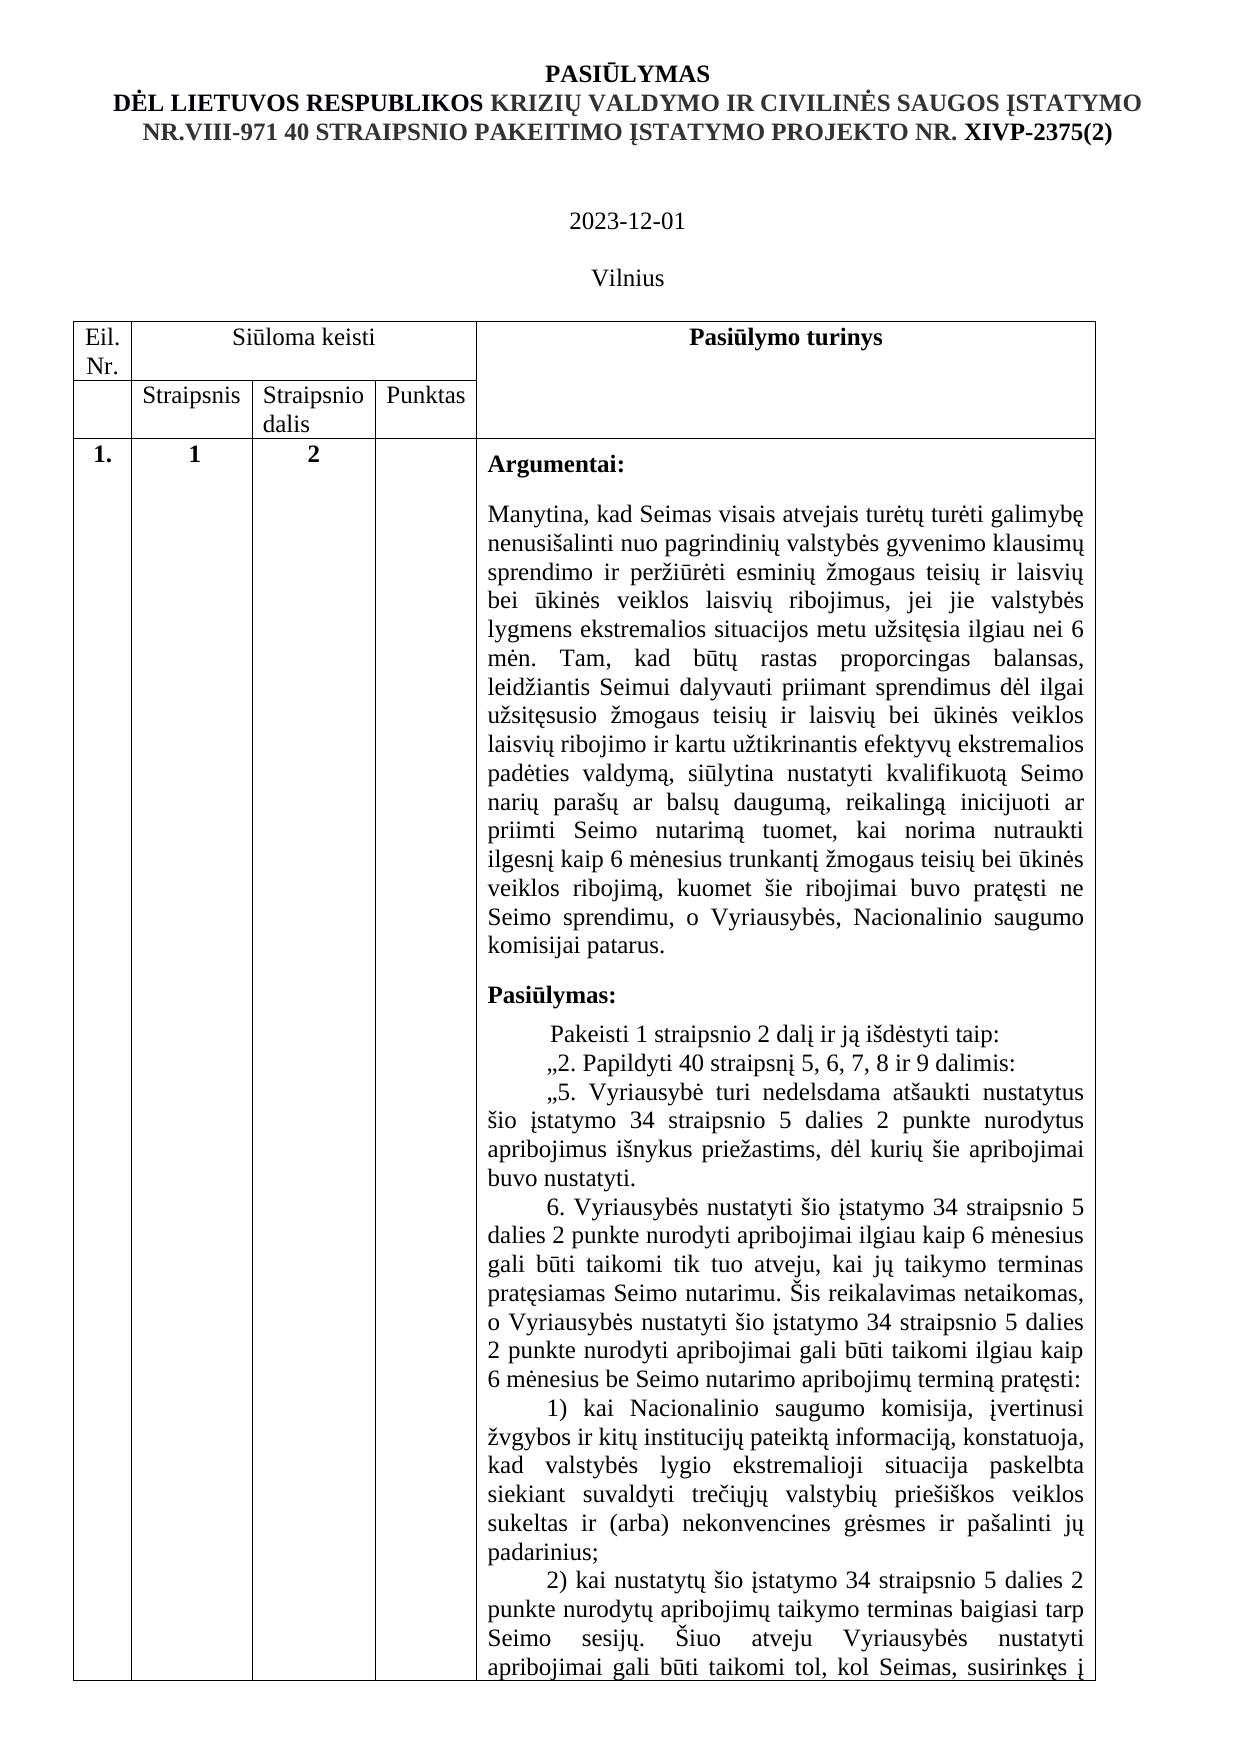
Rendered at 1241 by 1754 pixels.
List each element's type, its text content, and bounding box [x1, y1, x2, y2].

table_cell Argumentai: Manytina, kad Seimas visais atvejais turėtų turėti galimybę nenusišalinti nuo pagrindinių valstybės gyvenimo klausimų sprendimo ir peržiūrėti esminių žmogaus teisių ir laisvių bei ūkinės veiklos laisvių ribojimus, jei jie valstybės lygmens ekstremalios situacijos metu užsitęsia ilgiau nei 6 mėn. Tam, kad būtų rastas proporcingas balansas, leidžiantis Seimui dalyvauti priimant sprendimus dėl ilgai užsitęsusio žmogaus teisių ir laisvių bei ūkinės veiklos laisvių ribojimo ir kartu užtikrinantis efektyvų ekstremalios padėties valdymą, siūlytina nustatyti kvalifikuotą Seimo narių parašų ar balsų daugumą, reikalingą inicijuoti ar priimti Seimo nutarimą tuomet, kai norima nutraukti ilgesnį kaip 6 mėnesius trunkantį žmogaus teisių bei ūkinės veiklos ribojimą, kuomet šie ribojimai buvo pratęsti ne Seimo sprendimu, o Vyriausybės, Nacionalinio saugumo komisijai patarus. Pasiūlymas: Pakeisti 1 straipsnio 2 dalį ir ją išdėstyti taip: „2. Papildyti 40 straipsnį 5, 6, 7, 8 ir 9 dalimis: „5. Vyriausybė turi nedelsdama atšaukti nustatytus šio įstatymo 34 straipsnio 5 dalies 2 punkte nurodytus apribojimus išnykus priežastims, dėl kurių šie apribojimai buvo nustatyti. 6. Vyriausybės nustatyti šio įstatymo 34 straipsnio 5 dalies 2 punkte nurodyti apribojimai ilgiau kaip 6 mėnesius gali būti taikomi tik tuo atveju, kai jų taikymo terminas pratęsiamas Seimo nutarimu. Šis reikalavimas netaikomas, o Vyriausybės nustatyti šio įstatymo 34 straipsnio 5 dalies 2 punkte nurodyti apribojimai gali būti taikomi ilgiau kaip 6 mėnesius be Seimo nutarimo apribojimų terminą pratęsti: 1) kai Nacionalinio saugumo komisija, įvertinusi žvgybos ir kitų institucijų pateiktą informaciją, konstatuoja, kad valstybės lygio ekstremalioji situacija paskelbta siekiant suvaldyti trečiųjų valstybių priešiškos veiklos sukeltas ir (arba) nekonvencines grėsmes ir pašalinti jų padarinius; 2) kai nustatytų šio įstatymo 34 straipsnio 5 dalies 2 punkte nurodytų apribojimų taikymo terminas baigiasi tarp Seimo sesijų. Šiuo atveju Vyriausybės nustatyti apribojimai gali būti taikomi tol, kol Seimas, susirinkęs į [477, 439, 1095, 1680]
table_header Siūloma keisti [132, 322, 476, 379]
text Vilnius [74, 263, 1181, 292]
table_cell 1. [74, 439, 131, 1680]
table_header Eil. Nr. [74, 322, 131, 379]
text DĖL LIETUVOS RESPUBLIKOS KRIZIŲ VALDYMO IR CIVILINĖS SAUGOS ĮSTATYMO NR.VIII-971 40 STRAIPSNIO PAKEITIMO ĮSTATYMO PROJEKTO NR. XIVP-2375(2) [74, 88, 1181, 145]
table_cell [74, 381, 131, 438]
table_cell Straipsnis [132, 381, 252, 438]
text PASIŪLYMAS [74, 59, 1181, 88]
text 2023-12-01 [74, 206, 1181, 235]
table_cell 2 [253, 439, 375, 1680]
table_cell [376, 439, 476, 1680]
table_cell Punktas [376, 381, 476, 438]
table_cell 1 [132, 439, 252, 1680]
table_cell [477, 380, 1095, 438]
table_header Pasiūlymo turinys [477, 322, 1095, 379]
table_cell Straipsnio dalis [253, 381, 375, 438]
